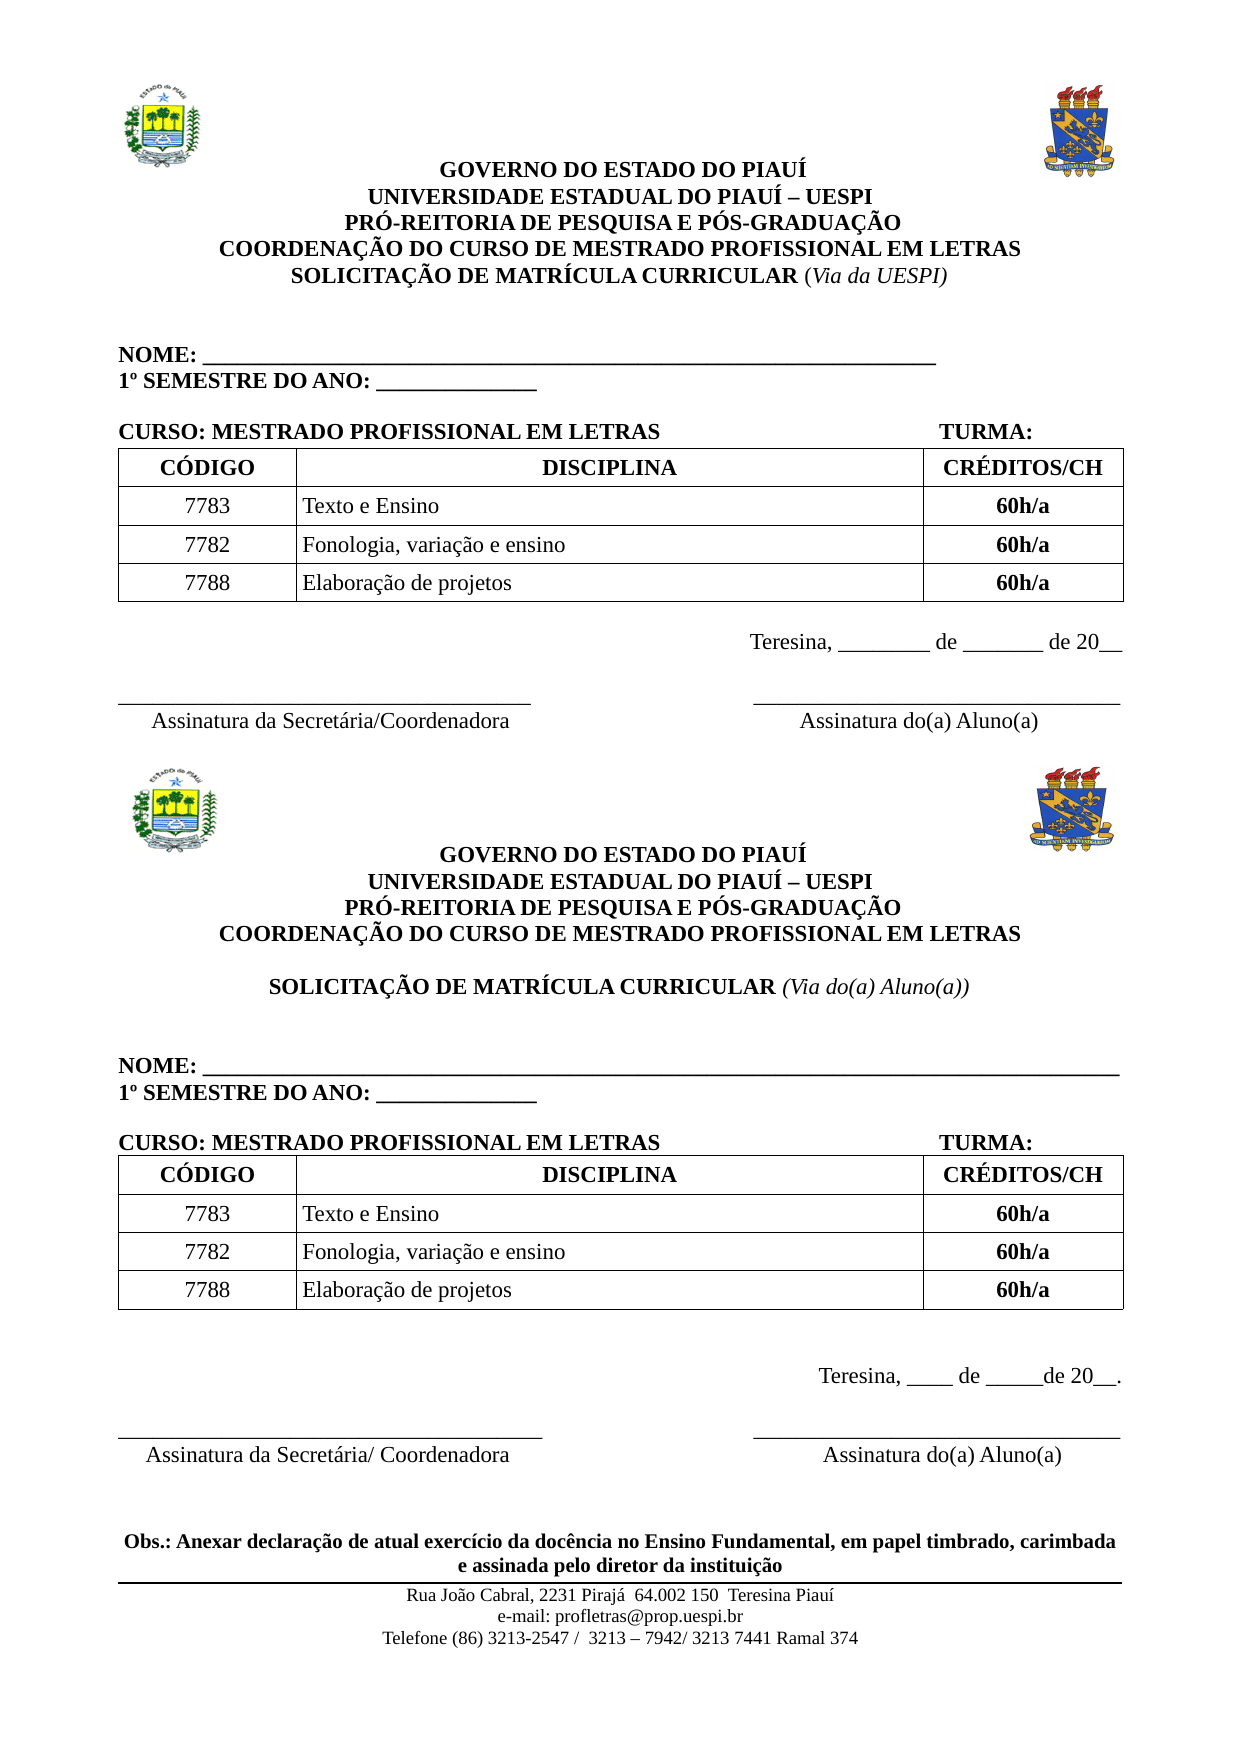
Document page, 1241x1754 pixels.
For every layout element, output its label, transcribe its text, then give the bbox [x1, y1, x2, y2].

table_cell 60h/a [924, 526, 1123, 563]
table_cell 7783 [119, 487, 296, 524]
table_cell 60h/a [924, 1233, 1123, 1270]
text Teresina, ________ de _______ de 20__ [118, 628, 1122, 654]
table_header DISCIPLINA [297, 449, 923, 486]
text SOLICITAÇÃO DE MATRÍCULA CURRICULAR (Via da UESPI) [118, 262, 1122, 288]
text 1º SEMESTRE DO ANO: ______________ [118, 1078, 1122, 1105]
table_cell 60h/a [924, 487, 1123, 524]
table_cell 60h/a [924, 1195, 1123, 1232]
text Assinatura da Secretária/Coordenadora Assinatura do(a) Aluno(a) [118, 707, 1122, 733]
text CURSO: MESTRADO PROFISSIONAL EM LETRAS TURMA: [118, 418, 1122, 444]
table_cell Elaboração de projetos [297, 564, 923, 601]
table_header CRÉDITOS/CH [924, 1156, 1123, 1194]
table_header CÓDIGO [119, 1156, 296, 1194]
text Teresina, ____ de _____de 20__. [118, 1362, 1122, 1388]
table_cell Texto e Ensino [297, 1195, 923, 1232]
text COORDENAÇÃO DO CURSO DE MESTRADO PROFISSIONAL EM LETRAS [118, 920, 1122, 947]
text NOME: ________________________________________________________________ [118, 341, 1122, 367]
table_cell 60h/a [924, 564, 1123, 601]
text SOLICITAÇÃO DE MATRÍCULA CURRICULAR (Via do(a) Aluno(a)) [118, 973, 1122, 999]
table_header CRÉDITOS/CH [924, 449, 1123, 486]
table_cell Fonologia, variação e ensino [297, 526, 923, 563]
text _____________________________________ ________________________________ [118, 1414, 1122, 1441]
table_cell 7788 [119, 564, 296, 601]
text PRÓ-REITORIA DE PESQUISA E PÓS-GRADUAÇÃO [118, 894, 1122, 920]
table_cell 7782 [119, 1233, 296, 1270]
table_header CÓDIGO [119, 449, 296, 486]
text 1º SEMESTRE DO ANO: ______________ [118, 367, 1122, 394]
text UNIVERSIDADE ESTADUAL DO PIAUÍ – UESPI [118, 868, 1122, 894]
text ____________________________________ ________________________________ [118, 681, 1122, 707]
table_cell 7782 [119, 526, 296, 563]
table_cell Fonologia, variação e ensino [297, 1233, 923, 1270]
text Assinatura da Secretária/ Coordenadora Assinatura do(a) Aluno(a) [118, 1441, 1122, 1467]
text GOVERNO DO ESTADO DO PIAUÍ [118, 841, 1122, 868]
table_cell 60h/a [924, 1271, 1123, 1309]
table_cell Texto e Ensino [297, 487, 923, 524]
table_cell 7783 [119, 1195, 296, 1232]
text CURSO: MESTRADO PROFISSIONAL EM LETRAS TURMA: [118, 1129, 1122, 1155]
table_header DISCIPLINA [297, 1156, 923, 1194]
text NOME: ________________________________________________________________________________ [118, 1052, 1122, 1078]
table_cell 7788 [119, 1271, 296, 1309]
table_cell Elaboração de projetos [297, 1271, 923, 1309]
